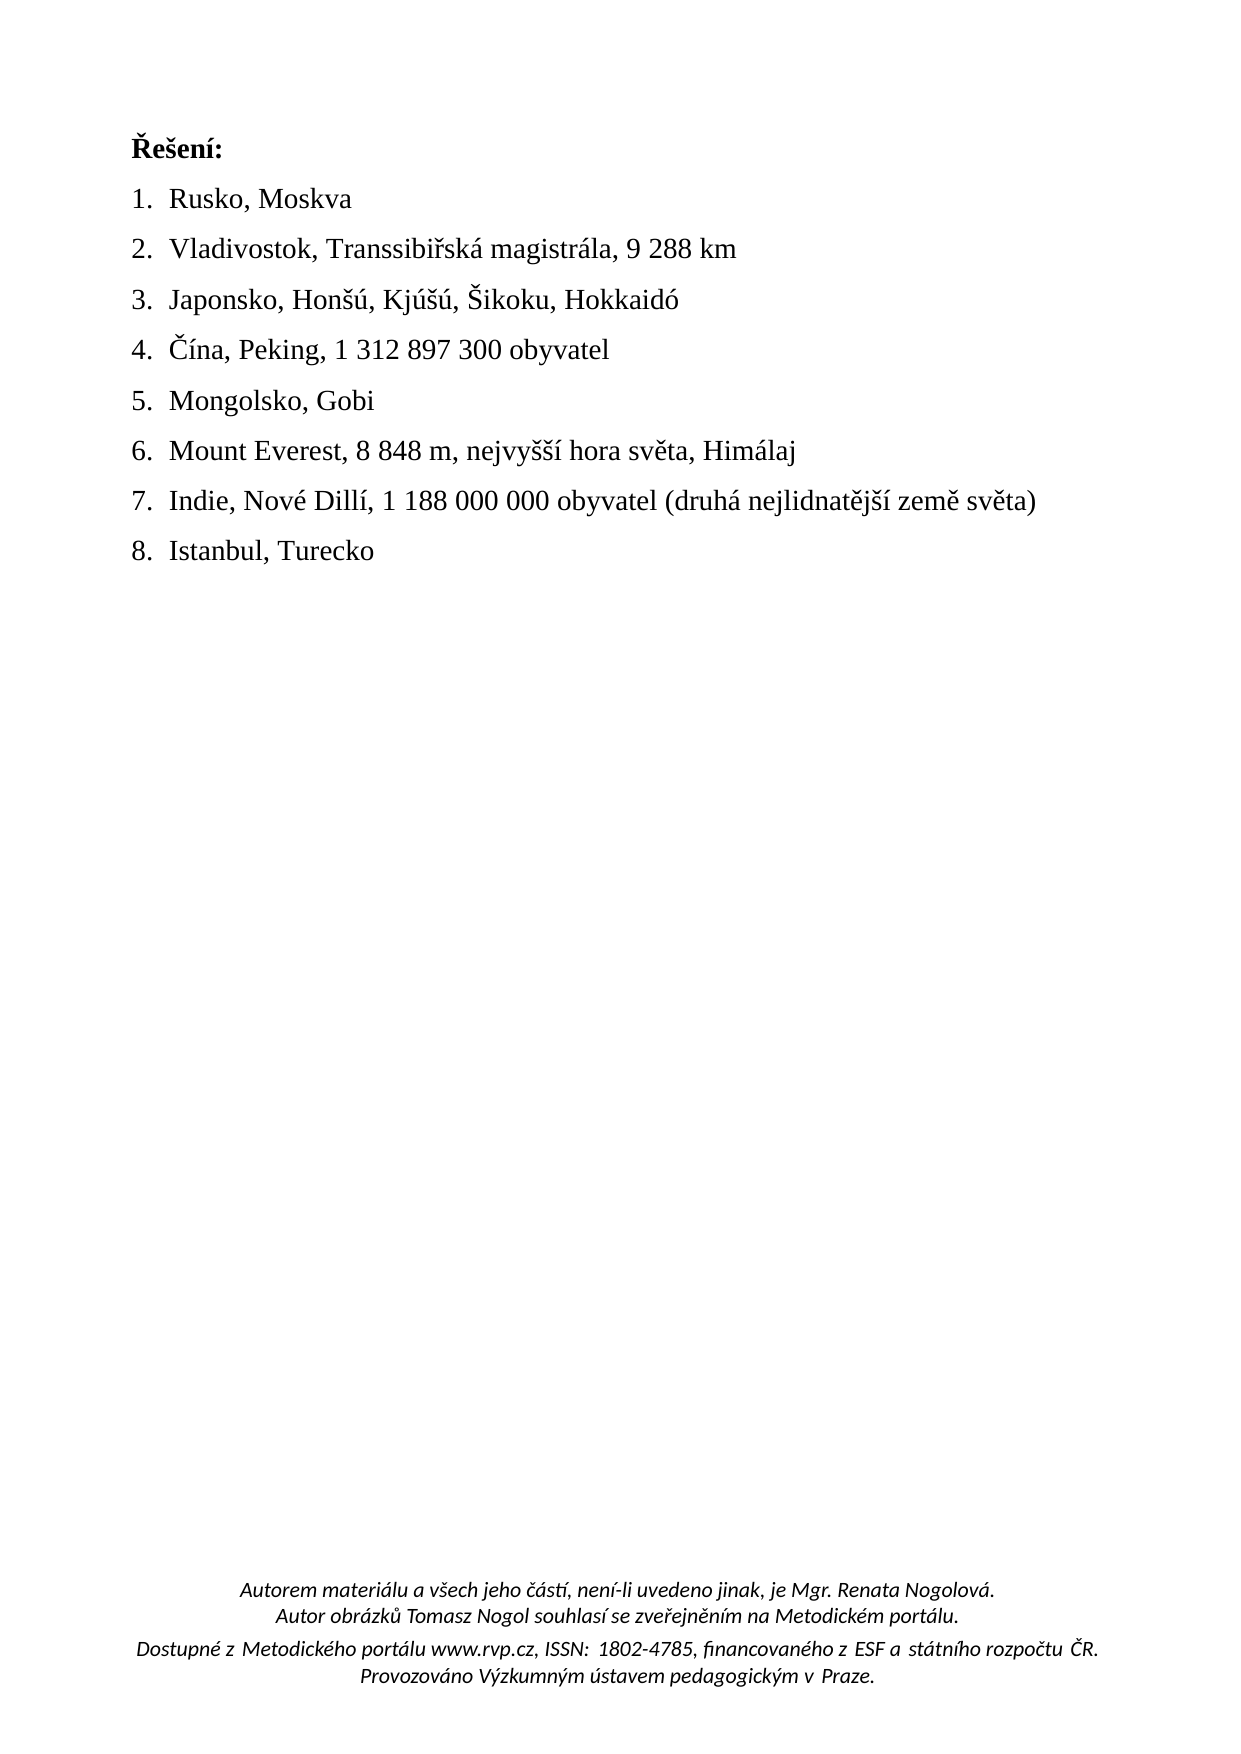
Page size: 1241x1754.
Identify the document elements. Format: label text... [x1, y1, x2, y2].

list Mongolsko, Gobi [131, 383, 1106, 416]
list Čína, Peking, 1 312 897 300 obyvatel [131, 332, 1106, 366]
list Indie, Nové Dillí, 1 188 000 000 obyvatel (druhá nejlidnatější země světa) [131, 483, 1106, 517]
list Vladivostok, Transsibiřská magistrála, 9 288 km [131, 232, 1106, 265]
list Istanbul, Turecko [131, 533, 1106, 567]
list Japonsko, Honšú, Kjúšú, Šikoku, Hokkaidó [131, 282, 1106, 316]
text Řešení: [131, 131, 1106, 164]
list Rusko, Moskva [131, 181, 1106, 215]
list Mount Everest, 8 848 m, nejvyšší hora světa, Himálaj [131, 433, 1106, 466]
